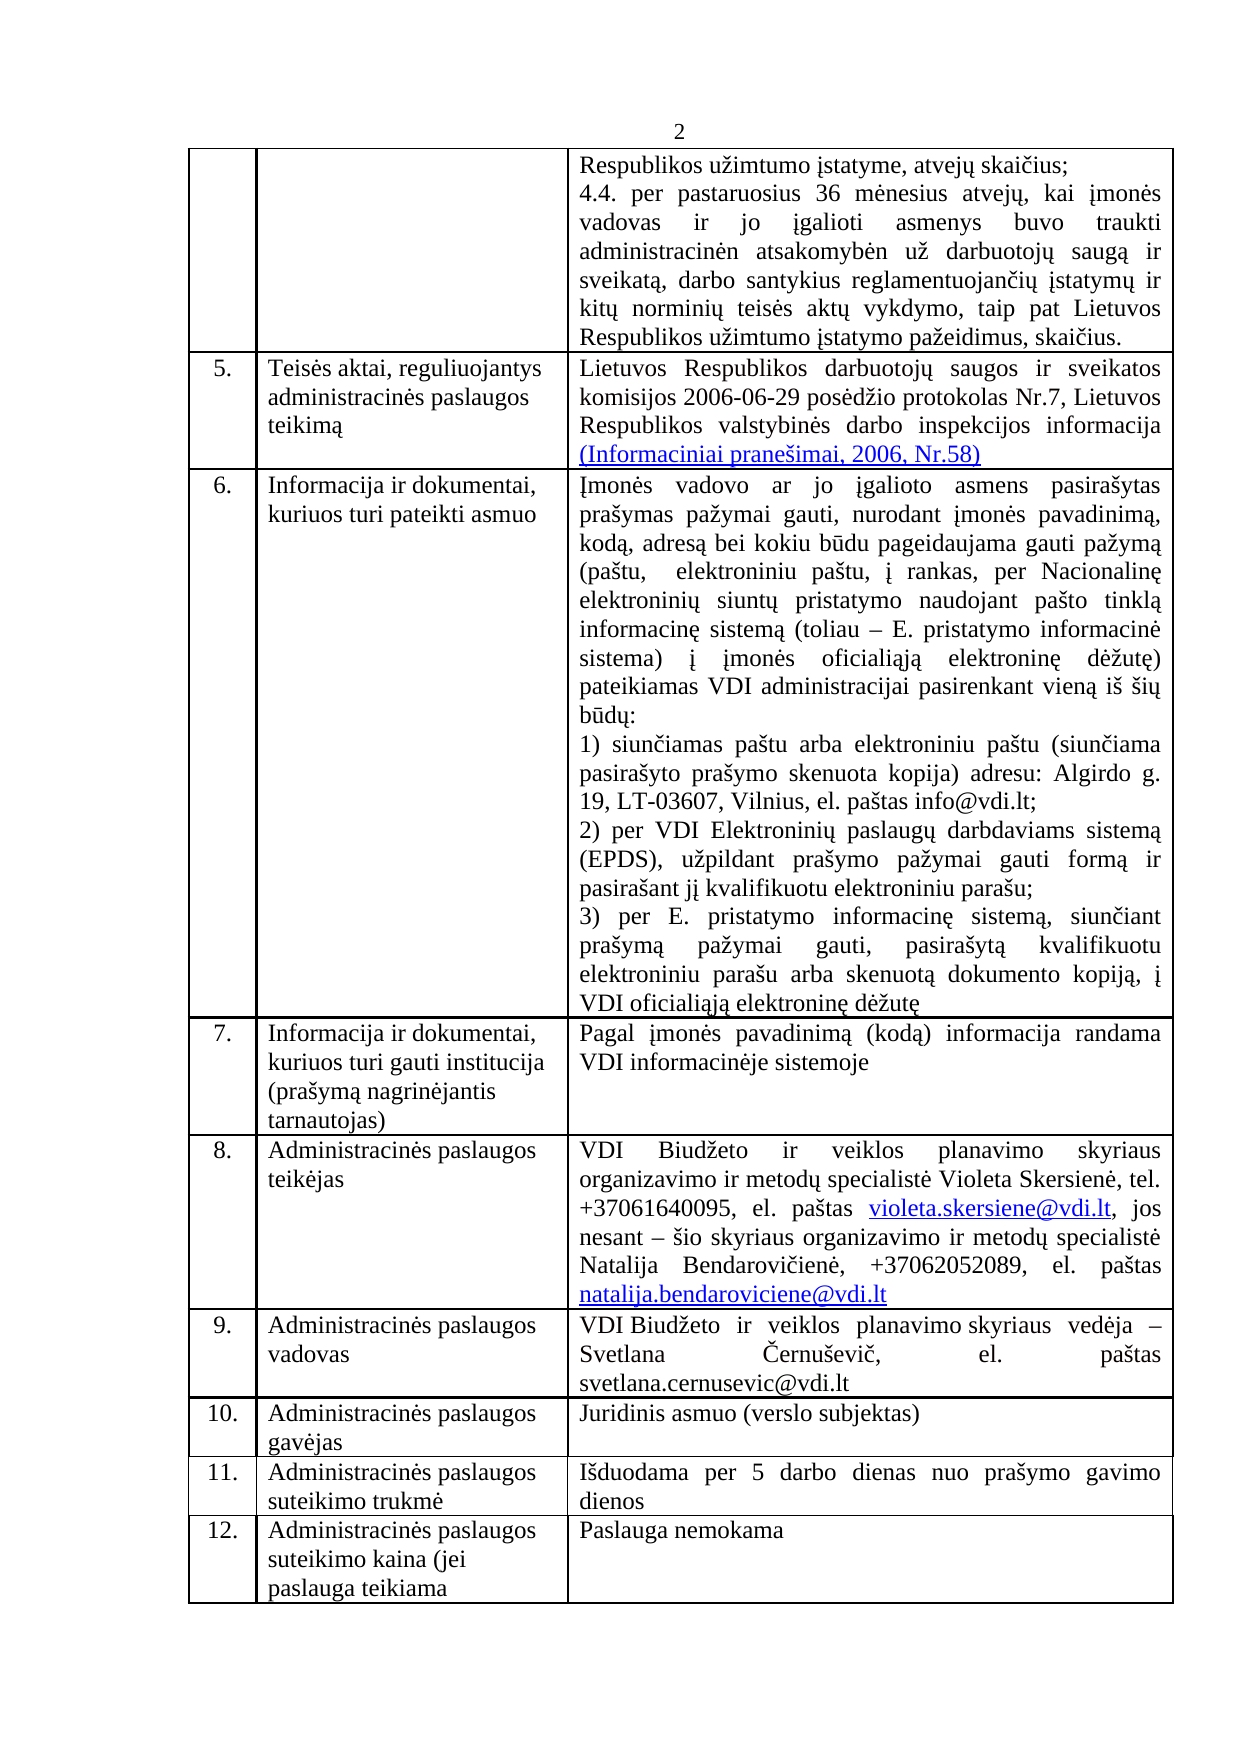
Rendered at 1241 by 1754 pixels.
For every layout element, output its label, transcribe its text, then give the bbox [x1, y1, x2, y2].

table_cell Informacija ir dokumentai, kuriuos turi pateikti asmuo [258, 470, 567, 1016]
table_cell Informacija ir dokumentai, kuriuos turi gauti institucija (prašymą nagrinėjantis tarnautojas) [258, 1019, 567, 1133]
table_cell Administracinės paslaugos suteikimo trukmė [257, 1457, 567, 1514]
table_cell 10. [190, 1399, 255, 1456]
table_cell 8. [190, 1136, 255, 1308]
table_cell Išduodama per 5 darbo dienas nuo prašymo gavimo dienos [568, 1457, 1172, 1514]
table_header [177, 148, 188, 1604]
table_cell Administracinės paslaugos vadovas [258, 1310, 567, 1396]
table_cell Juridinis asmuo (verslo subjektas) [569, 1399, 1172, 1456]
table_cell 7. [190, 1019, 255, 1133]
table_cell Lietuvos Respublikos darbuotojų saugos ir sveikatos komisijos 2006-06-29 posėdžio protokolas Nr.7, Lietuvos Respublikos valstybinės darbo inspekcijos informacija (Informaciniai pranešimai, 2006, Nr.58) [569, 353, 1172, 468]
table_cell Administracinės paslaugos gavėjas [258, 1399, 567, 1456]
table_cell Teisės aktai, reguliuojantys administracinės paslaugos teikimą [258, 353, 567, 468]
table_cell 11. [189, 1457, 256, 1514]
table_cell Administracinės paslaugos suteikimo kaina (jei paslauga teikiama [258, 1516, 567, 1602]
table_cell 6. [190, 470, 255, 1016]
table_cell VDI Biudžeto ir veiklos planavimo skyriaus vedėja – Svetlana Černuševič, el. paštas svetlana.cernusevic@vdi.lt [569, 1310, 1172, 1396]
table_cell Pagal įmonės pavadinimą (kodą) informacija randama VDI informacinėje sistemoje [569, 1019, 1172, 1133]
table_cell 5. [190, 353, 255, 468]
table_cell Paslauga nemokama [569, 1516, 1172, 1602]
table_cell 12. [190, 1516, 255, 1602]
table_cell Administracinės paslaugos teikėjas [258, 1136, 567, 1308]
table_cell Įmonės vadovo ar jo įgalioto asmens pasirašytas prašymas pažymai gauti, nurodant įmonės pavadinimą, kodą, adresą bei kokiu būdu pageidaujama gauti pažymą (paštu, elektroniniu paštu, į rankas, per Nacionalinę elektroninių siuntų pristatymo naudojant pašto tinklą informacinę sistemą (toliau – E. pristatymo informacinė sistema) į įmonės oficialiąją elektroninę dėžutę) pateikiamas VDI administracijai pasirenkant vieną iš šių būdų: 1) siunčiamas paštu arba elektroniniu paštu (siunčiama pasirašyto prašymo skenuota kopija) adresu: Algirdo g. 19, LT-03607, Vilnius, el. paštas info@vdi.lt; 2) per VDI Elektroninių paslaugų darbdaviams sistemą (EPDS), užpildant prašymo pažymai gauti formą ir pasirašant jį kvalifikuotu elektroniniu parašu; 3) per E. pristatymo informacinę sistemą, siunčiant prašymą pažymai gauti, pasirašytą kvalifikuotu elektroniniu parašu arba skenuotą dokumento kopiją, į VDI oficialiąją elektroninę dėžutę [569, 470, 1172, 1016]
table_cell [258, 149, 567, 351]
table_cell VDI Biudžeto ir veiklos planavimo skyriaus organizavimo ir metodų specialistė Violeta Skersienė, tel. +37061640095, el. paštas violeta.skersiene@vdi.lt, jos nesant – šio skyriaus organizavimo ir metodų specialistė Natalija Bendarovičienė, +37062052089, el. paštas natalija.bendaroviciene@vdi.lt [569, 1136, 1172, 1308]
table_cell [190, 149, 255, 351]
table_header [1173, 148, 1207, 1604]
table_cell 9. [190, 1310, 255, 1396]
table_cell Respublikos užimtumo įstatyme, atvejų skaičius; 4.4. per pastaruosius 36 mėnesius atvejų, kai įmonės vadovas ir jo įgalioti asmenys buvo traukti administracinėn atsakomybėn už darbuotojų saugą ir sveikatą, darbo santykius reglamentuojančių įstatymų ir kitų norminių teisės aktų vykdymo, taip pat Lietuvos Respublikos užimtumo įstatymo pažeidimus, skaičius. [569, 149, 1172, 351]
